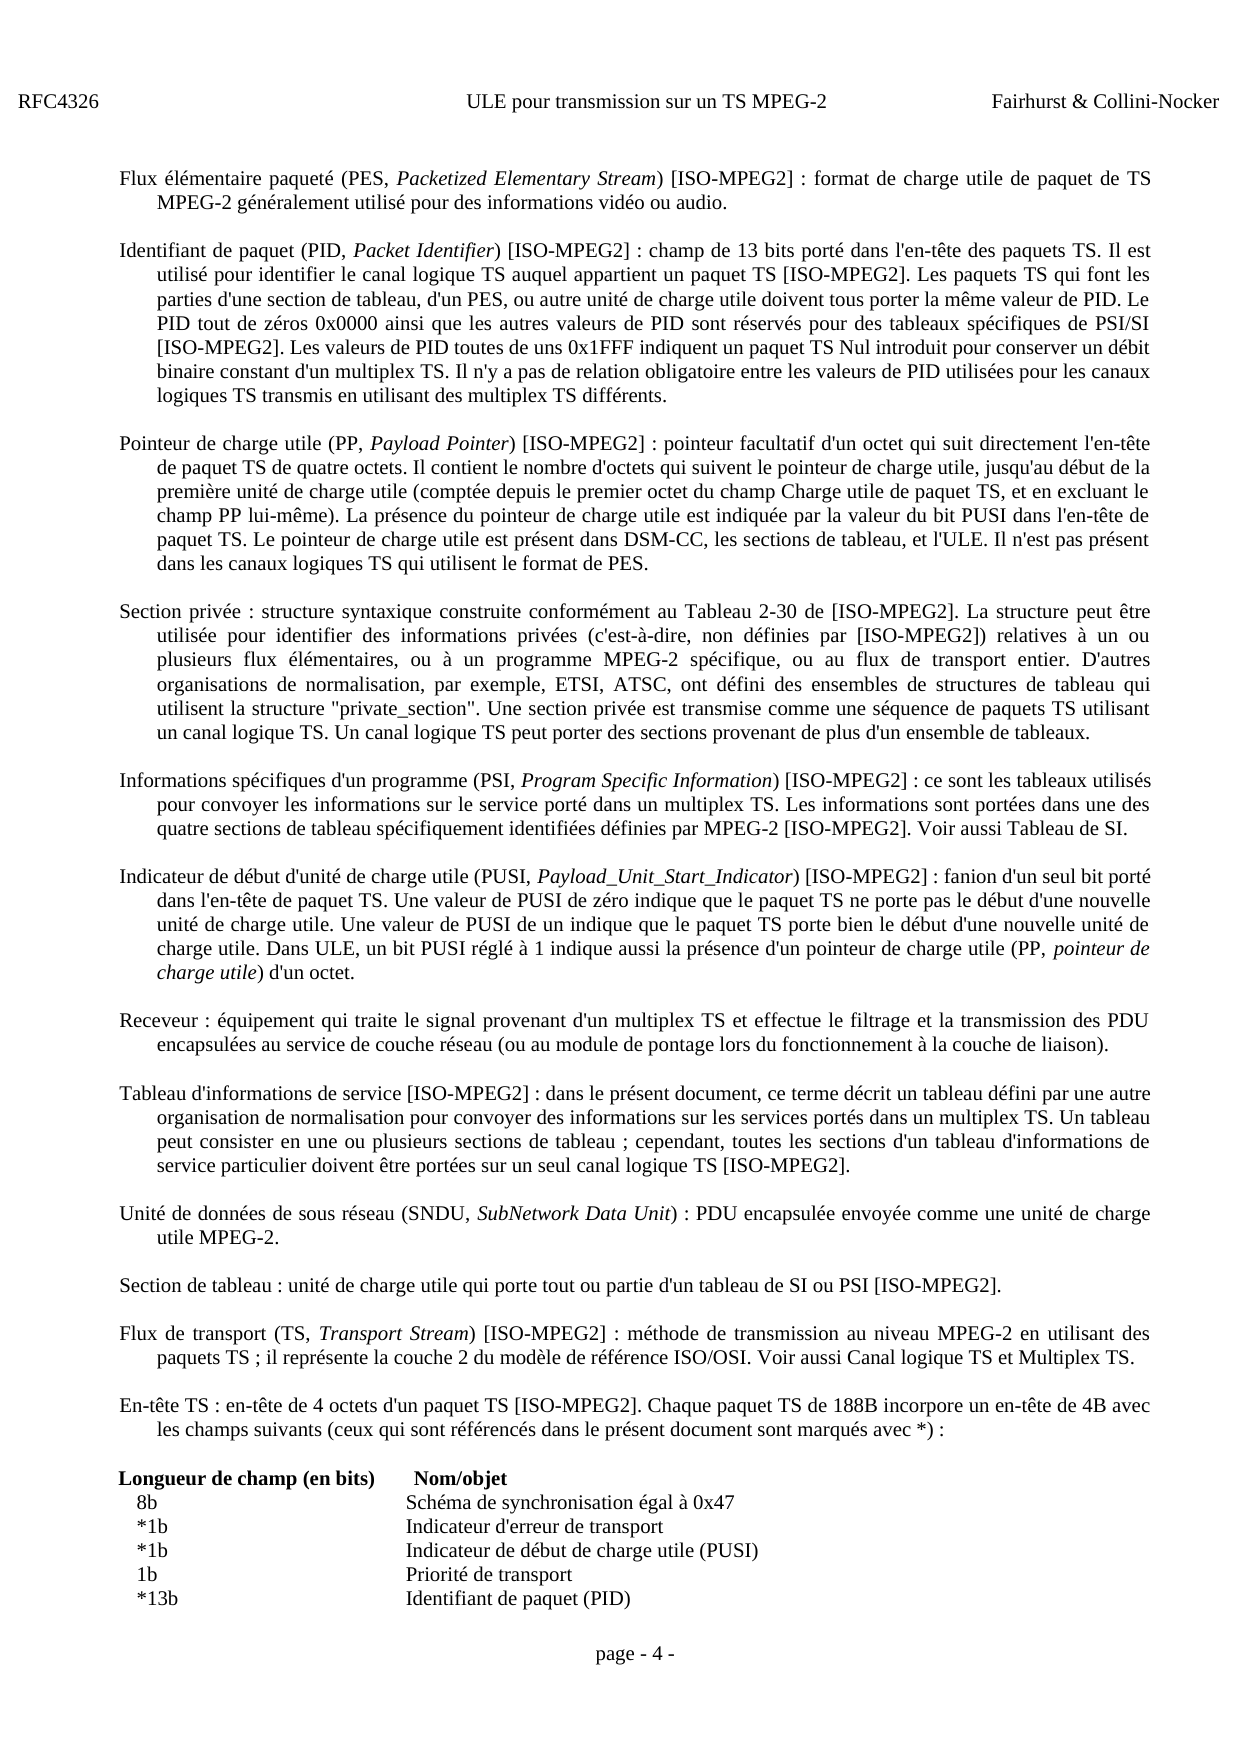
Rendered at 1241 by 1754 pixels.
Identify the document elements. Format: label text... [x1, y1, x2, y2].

text Section privée : structure syntaxique construite conformément au Tableau 2-30 de [ISO-MPEG2]. La structure peut être utilisée pour identifier des informations privées (c'est-à-dire, non définies par [ISO-MPEG2]) relatives à un ou plusieurs flux élémentaires, ou à un programme MPEG-2 spécifique, ou au flux de transport entier. D'autres organisations de normalisation, par exemple, ETSI, ATSC, ont défini des ensembles de structures de tableau qui utilisent la structure "private_section". Une section privée est transmise comme une séquence de paquets TS utilisant un canal logique TS. Un canal logique TS peut porter des sections provenant de plus d'un ensemble de tableaux. [119, 599, 1152, 744]
text Indicateur de début d'unité de charge utile (PUSI, Payload_Unit_Start_Indicator) [ISO-MPEG2] : fanion d'un seul bit porté dans l'en-tête de paquet TS. Une valeur de PUSI de zéro indique que le paquet TS ne porte pas le début d'une nouvelle unité de charge utile. Une valeur de PUSI de un indique que le paquet TS porte bien le début d'une nouvelle unité de charge utile. Dans ULE, un bit PUSI réglé à 1 indique aussi la présence d'un pointeur de charge utile (PP, pointeur de charge utile) d'un octet. [119, 864, 1152, 984]
text *1b Indicateur d'erreur de transport [136, 1514, 1152, 1538]
text *1b Indicateur de début de charge utile (PUSI) [136, 1538, 1152, 1562]
text Tableau d'informations de service [ISO-MPEG2] : dans le présent document, ce terme décrit un tableau défini par une autre organisation de normalisation pour convoyer des informations sur les services portés dans un multiplex TS. Un tableau peut consister en une ou plusieurs sections de tableau ; cependant, toutes les sections d'un tableau d'informations de service particulier doivent être portées sur un seul canal logique TS [ISO-MPEG2]. [119, 1081, 1152, 1177]
text Section de tableau : unité de charge utile qui porte tout ou partie d'un tableau de SI ou PSI [ISO-MPEG2]. [119, 1273, 1152, 1297]
text En-tête TS : en-tête de 4 octets d'un paquet TS [ISO-MPEG2]. Chaque paquet TS de 188B incorpore un en-tête de 4B avec les champs suivants (ceux qui sont référencés dans le présent document sont marqués avec *) : [119, 1393, 1152, 1441]
text Informations spécifiques d'un programme (PSI, Program Specific Information) [ISO-MPEG2] : ce sont les tableaux utilisés pour convoyer les informations sur le service porté dans un multiplex TS. Les informations sont portées dans une des quatre sections de tableau spécifiquement identifiées définies par MPEG-2 [ISO-MPEG2]. Voir aussi Tableau de SI. [119, 768, 1152, 840]
text Receveur : équipement qui traite le signal provenant d'un multiplex TS et effectue le filtrage et la transmission des PDU encapsulées au service de couche réseau (ou au module de pontage lors du fonctionnement à la couche de liaison). [119, 1008, 1152, 1056]
text *13b Identifiant de paquet (PID) [136, 1586, 1152, 1610]
text Identifiant de paquet (PID, Packet Identifier) [ISO-MPEG2] : champ de 13 bits porté dans l'en-tête des paquets TS. Il est utilisé pour identifier le canal logique TS auquel appartient un paquet TS [ISO-MPEG2]. Les paquets TS qui font les parties d'une section de tableau, d'un PES, ou autre unité de charge utile doivent tous porter la même valeur de PID. Le PID tout de zéros 0x0000 ainsi que les autres valeurs de PID sont réservés pour des tableaux spécifiques de PSI/SI [ISO-MPEG2]. Les valeurs de PID toutes de uns 0x1FFF indiquent un paquet TS Nul introduit pour conserver un débit binaire constant d'un multiplex TS. Il n'y a pas de relation obligatoire entre les valeurs de PID utilisées pour les canaux logiques TS transmis en utilisant des multiplex TS différents. [119, 238, 1152, 407]
text Flux élémentaire paqueté (PES, Packetized Elementary Stream) [ISO-MPEG2] : format de charge utile de paquet de TS MPEG-2 généralement utilisé pour des informations vidéo ou audio. [119, 166, 1152, 214]
text 1b Priorité de transport [136, 1562, 1152, 1586]
text Flux de transport (TS, Transport Stream) [ISO-MPEG2] : méthode de transmission au niveau MPEG-2 en utilisant des paquets TS ; il représente la couche 2 du modèle de référence ISO/OSI. Voir aussi Canal logique TS et Multiplex TS. [119, 1321, 1152, 1369]
text 8b Schéma de synchronisation égal à 0x47 [136, 1489, 1152, 1514]
text Longueur de champ (en bits) Nom/objet [118, 1466, 1152, 1489]
text Unité de données de sous réseau (SNDU, SubNetwork Data Unit) : PDU encapsulée envoyée comme une unité de charge utile MPEG-2. [119, 1201, 1152, 1249]
text Pointeur de charge utile (PP, Payload Pointer) [ISO-MPEG2] : pointeur facultatif d'un octet qui suit directement l'en-tête de paquet TS de quatre octets. Il contient le nombre d'octets qui suivent le pointeur de charge utile, jusqu'au début de la première unité de charge utile (comptée depuis le premier octet du champ Charge utile de paquet TS, et en excluant le champ PP lui-même). La présence du pointeur de charge utile est indiquée par la valeur du bit PUSI dans l'en-tête de paquet TS. Le pointeur de charge utile est présent dans DSM-CC, les sections de tableau, et l'ULE. Il n'est pas présent dans les canaux logiques TS qui utilisent le format de PES. [119, 431, 1152, 575]
